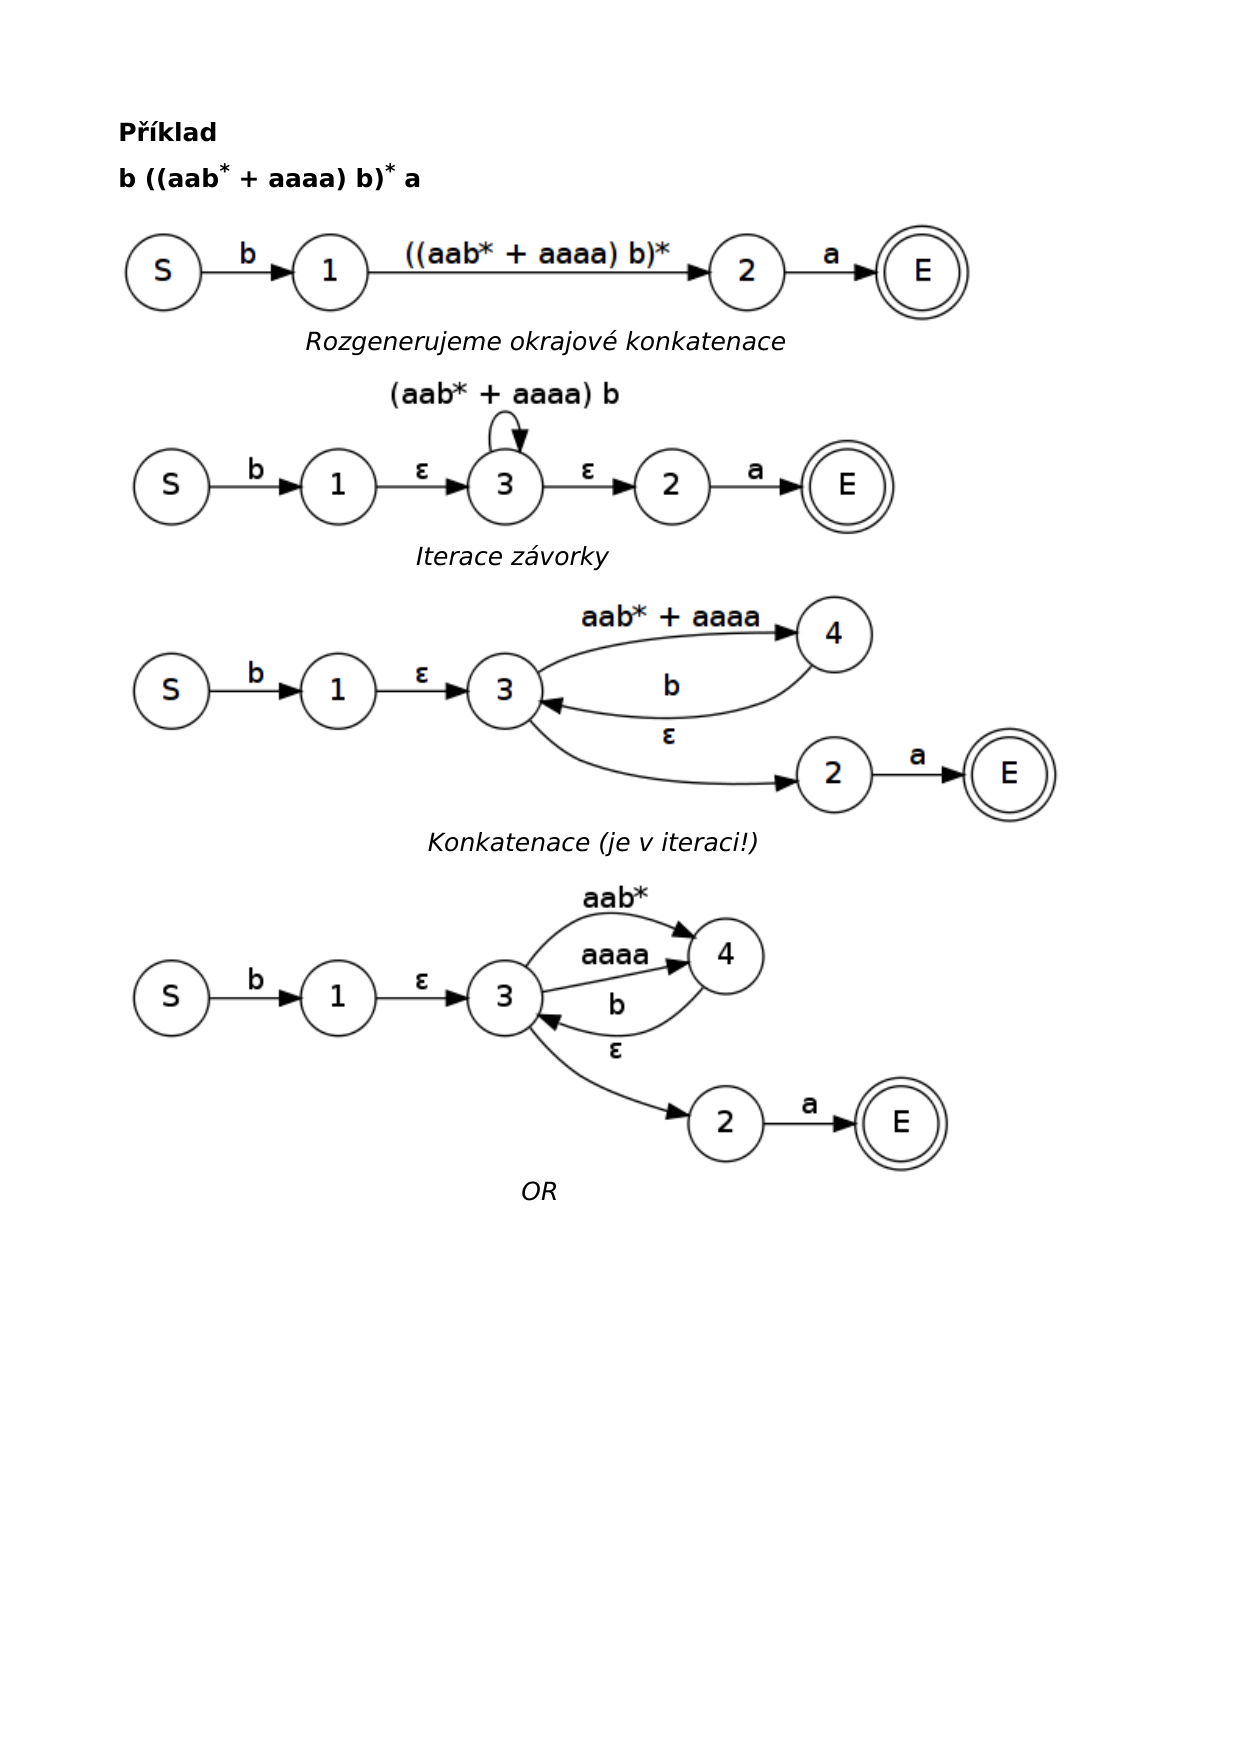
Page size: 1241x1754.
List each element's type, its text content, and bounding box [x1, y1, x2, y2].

text Rozgenerujeme okrajové konkatenace [118, 327, 976, 356]
subtitle Příklad [118, 118, 1122, 147]
picture [126, 876, 956, 1178]
text Konkatenace (je v iteraci!) [126, 829, 1063, 858]
text Iterace závorky [126, 542, 901, 571]
picture [126, 589, 1064, 829]
picture [126, 368, 902, 542]
text b ((aab* + aaaa) b)* a [118, 160, 1122, 194]
text OR [126, 1178, 956, 1207]
picture [118, 218, 976, 327]
